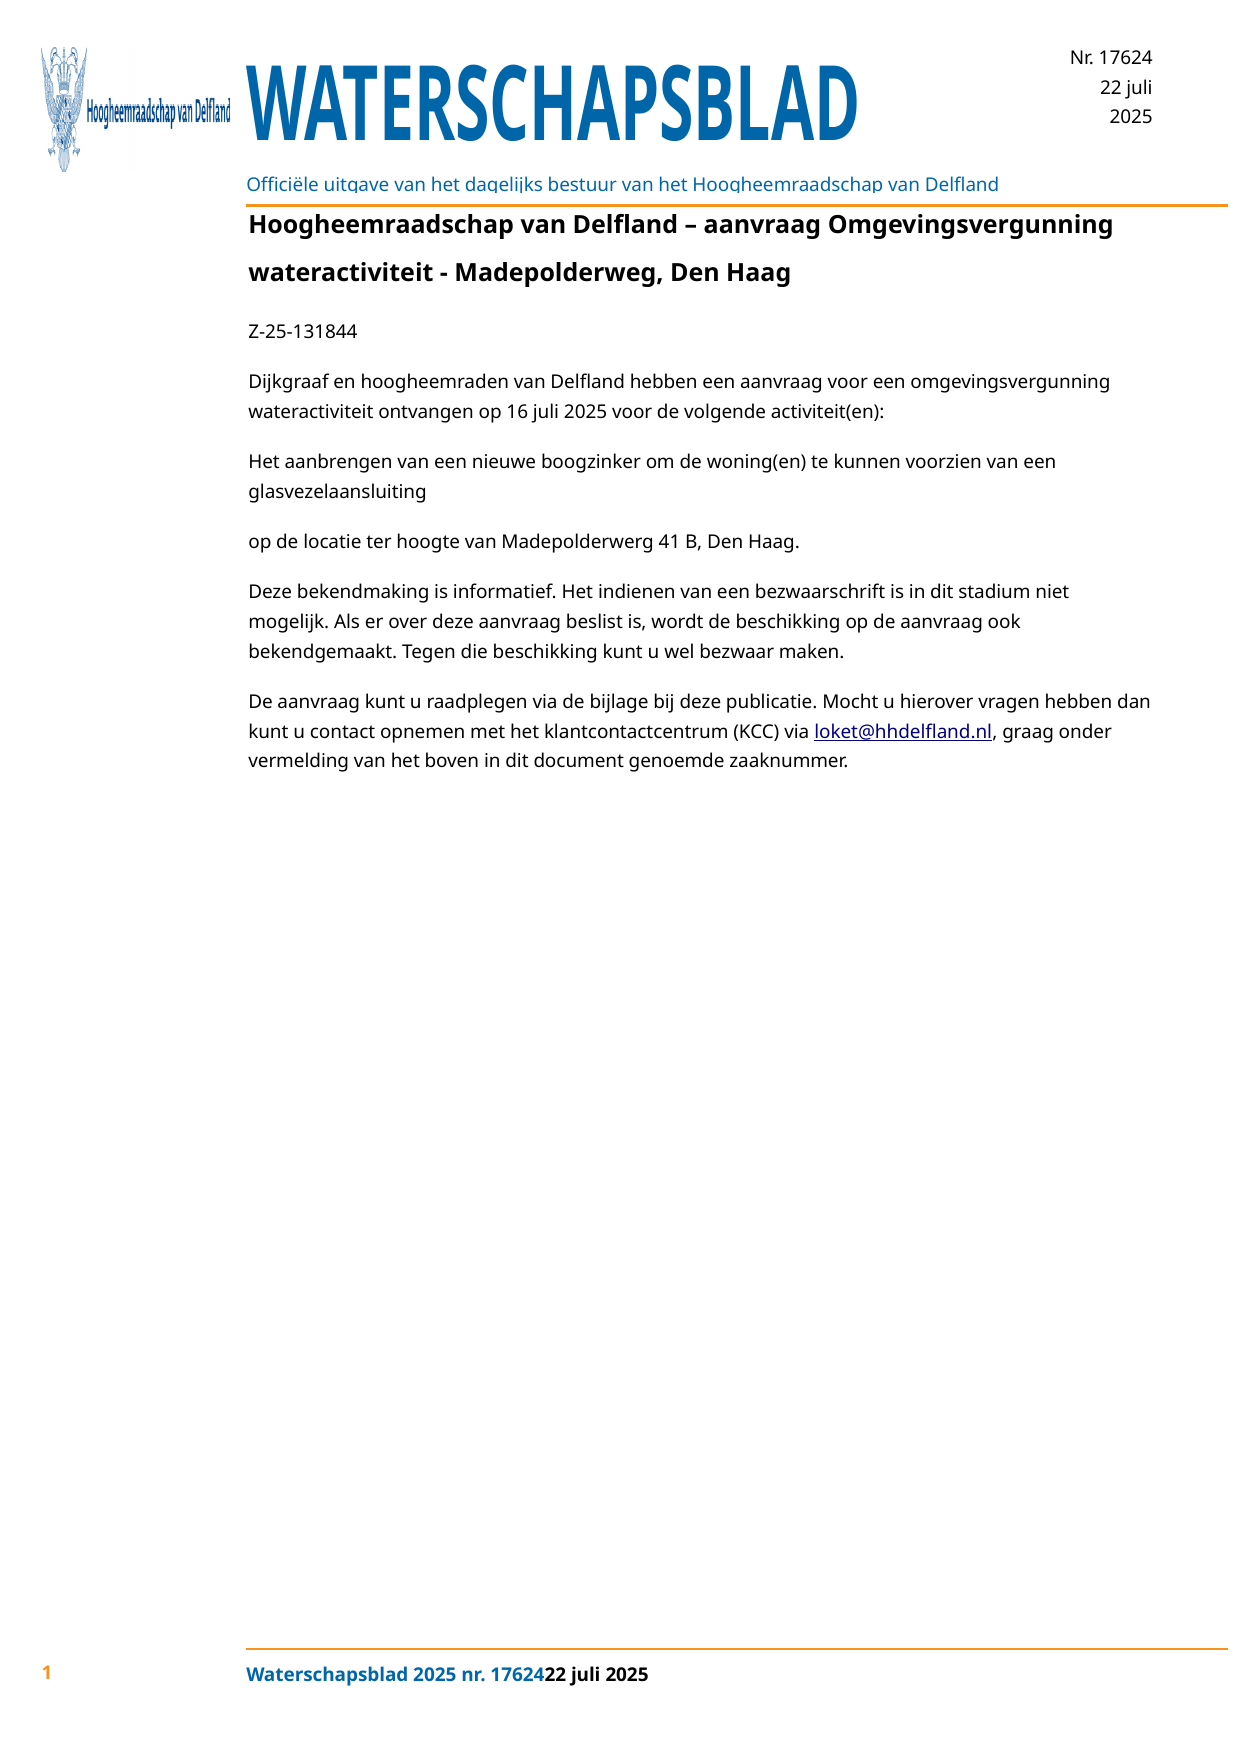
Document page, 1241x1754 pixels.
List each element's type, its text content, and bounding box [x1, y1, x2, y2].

text De aanvraag kunt u raadplegen via de bijlage bij deze publicatie. Mocht u hierover vragen hebben dan kunt u contact opnemen met het klantcontactcentrum (KCC) via loket@hhdelfland.nl, graag onder vermelding van het boven in dit document genoemde zaaknummer. [248, 688, 1152, 773]
text Hoogheemraadschap van Delfland – aanvraag Omgevingsvergunning wateractiviteit - Madepolderweg, Den Haag [248, 207, 1152, 288]
text op de locatie ter hoogte van Madepolderwerg 41 B, Den Haag. [248, 528, 1152, 554]
text Dijkgraaf en hoogheemraden van Delfland hebben een aanvraag voor een omgevingsvergunning wateractiviteit ontvangen op 16 juli 2025 voor de volgende activiteit(en): [248, 368, 1152, 424]
text Deze bekendmaking is informatief. Het indienen van een bezwaarschrift is in dit stadium niet mogelijk. Als er over deze aanvraag beslist is, wordt de beschikking op de aanvraag ook bekendgemaakt. Tegen die beschikking kunt u wel bezwaar maken. [248, 579, 1152, 664]
text Z-25-131844 [248, 318, 1152, 344]
picture [41, 47, 231, 172]
text Het aanbrengen van een nieuwe boogzinker om de woning(en) te kunnen voorzien van een glasvezelaansluiting [248, 448, 1152, 504]
